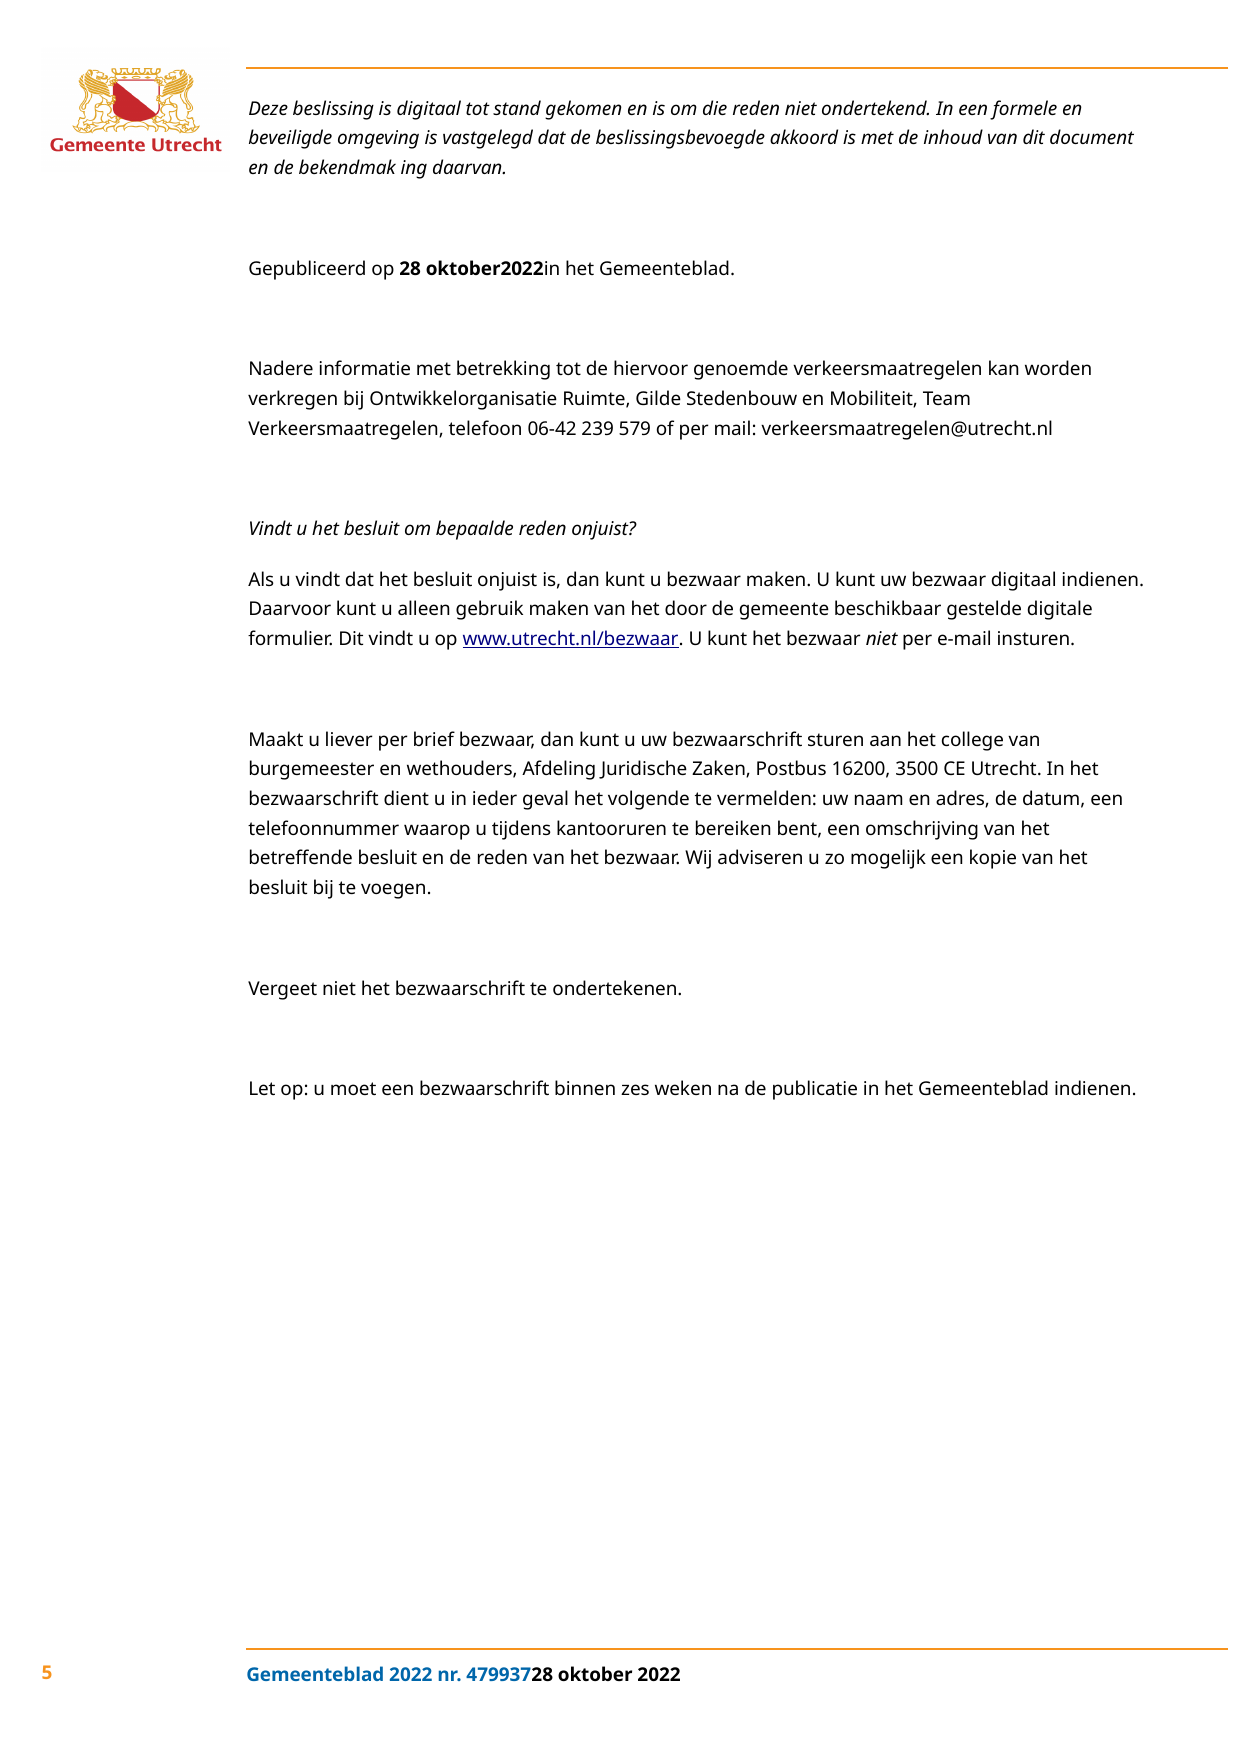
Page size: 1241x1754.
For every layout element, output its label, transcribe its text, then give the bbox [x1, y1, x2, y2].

text Als u vindt dat het besluit onjuist is, dan kunt u bezwaar maken. U kunt uw bezwaar digitaal indienen. Daarvoor kunt u alleen gebruik maken van het door de gemeente beschikbaar gestelde digitale formulier. Dit vindt u op www.utrecht.nl/bezwaar. U kunt het bezwaar niet per e-mail insturen. [248, 566, 1152, 651]
text Let op: u moet een bezwaarschrift binnen zes weken na de publicatie in het Gemeenteblad indienen. [248, 1076, 1152, 1101]
text Vindt u het besluit om bepaalde reden onjuist? [248, 516, 1152, 541]
text Gepubliceerd op 28 oktober2022in het Gemeenteblad. [248, 255, 1152, 281]
text Nadere informatie met betrekking tot de hiervoor genoemde verkeersmaatregelen kan worden verkregen bij Ontwikkelorganisatie Ruimte, Gilde Stedenbouw en Mobiliteit, Team Verkeersmaatregelen, telefoon 06-42 239 579 of per mail: verkeersmaatregelen@utrecht.nl [248, 356, 1152, 441]
text Deze beslissing is digitaal tot stand gekomen en is om die reden niet ondertekend. In een formele en beveiligde omgeving is vastgelegd dat de beslissingsbevoegde akkoord is met de inhoud van dit document en de bekendmak ing daarvan. [248, 95, 1152, 180]
text Maakt u liever per brief bezwaar, dan kunt u uw bezwaarschrift sturen aan het college van burgemeester en wethouders, Afdeling Juridische Zaken, Postbus 16200, 3500 CE Utrecht. In het bezwaarschrift dient u in ieder geval het volgende te vermelden: uw naam en adres, de datum, een telefoonnummer waarop u tijdens kantooruren te bereiken bent, een omschrijving van het betreffende besluit en de reden van het bezwaar. Wij adviseren u zo mogelijk een kopie van het besluit bij te voegen. [248, 726, 1152, 900]
text Vergeet niet het bezwaarschrift te ondertekenen. [248, 975, 1152, 1001]
picture [41, 47, 231, 172]
